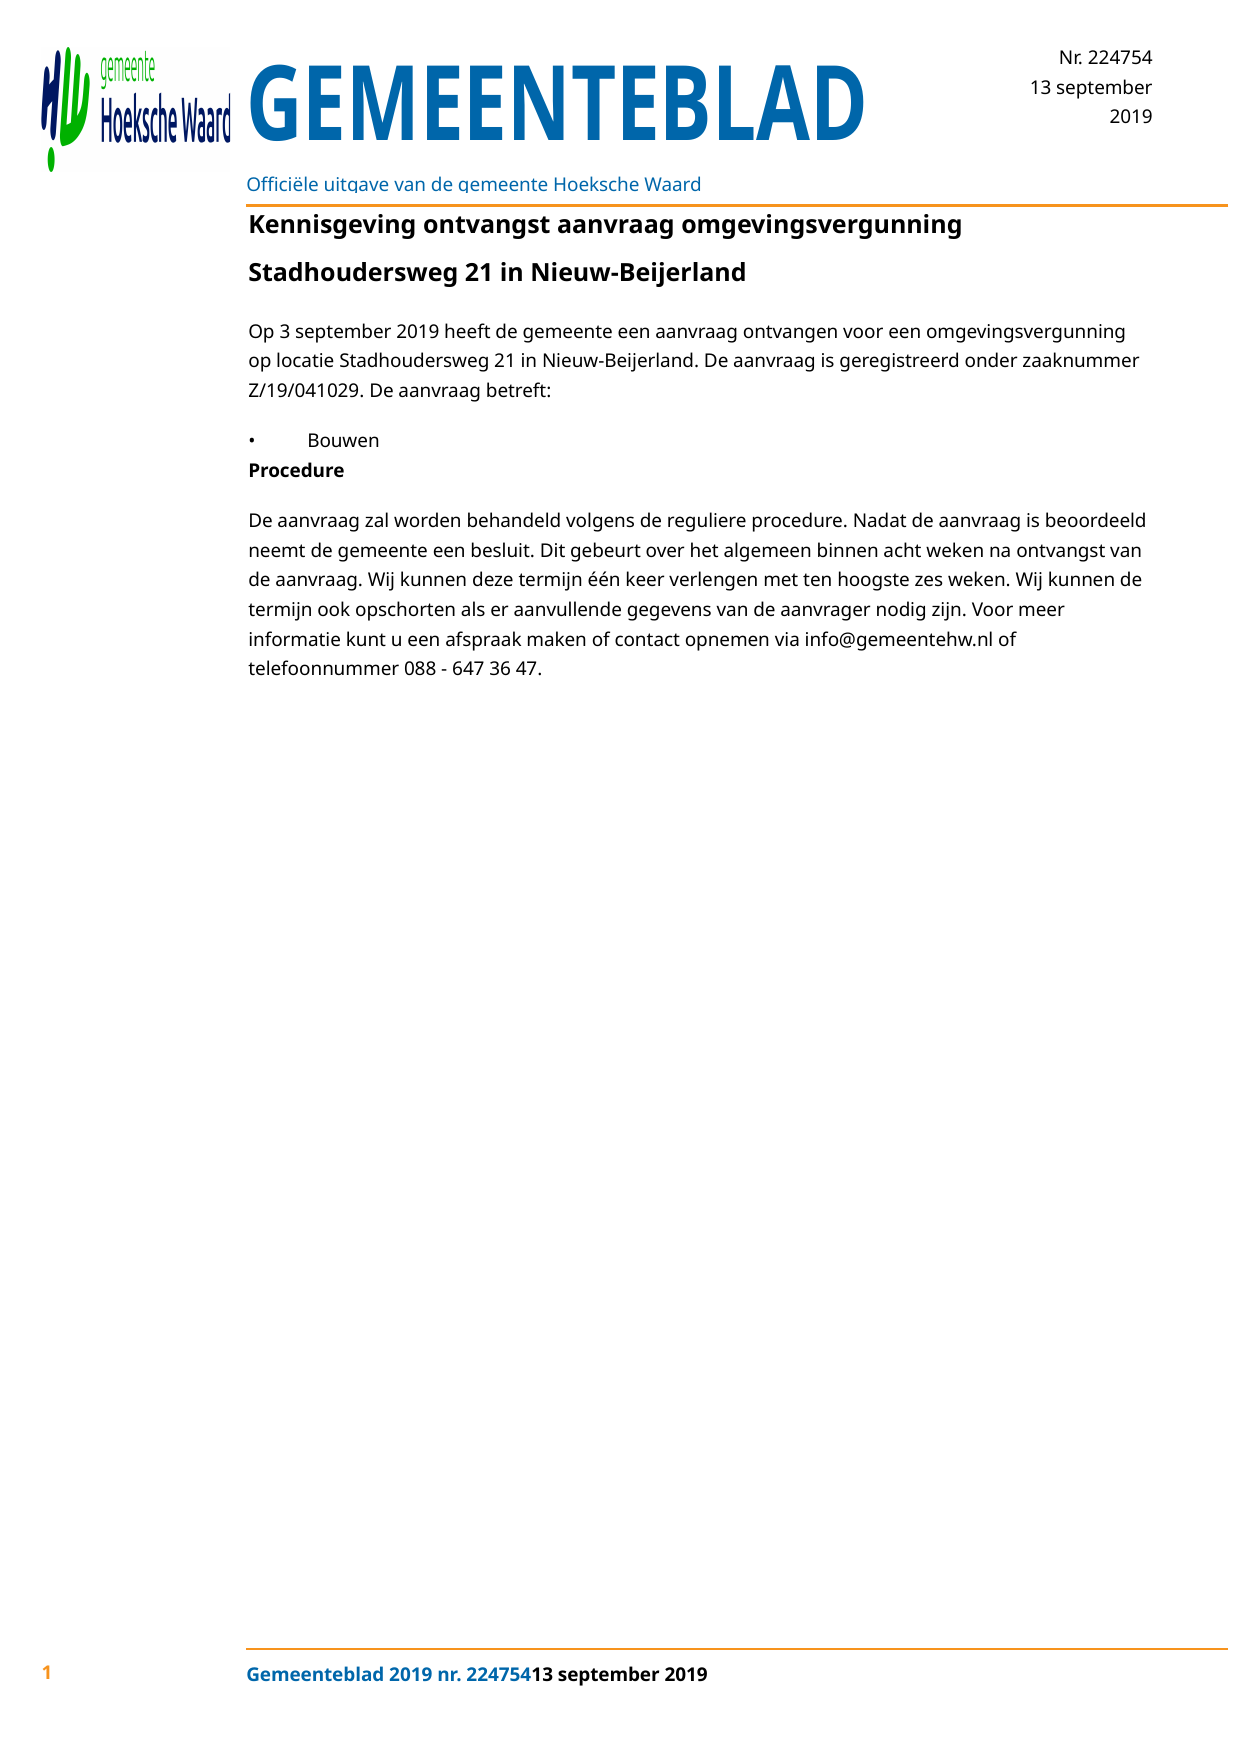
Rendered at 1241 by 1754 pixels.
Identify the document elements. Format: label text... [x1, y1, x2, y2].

text Procedure [248, 457, 1152, 483]
text Kennisgeving ontvangst aanvraag omgevingsvergunning Stadhoudersweg 21 in Nieuw-Beijerland [248, 207, 1152, 288]
picture [41, 47, 231, 172]
text De aanvraag zal worden behandeld volgens de reguliere procedure. Nadat de aanvraag is beoordeeld neemt de gemeente een besluit. Dit gebeurt over het algemeen binnen acht weken na ontvangst van de aanvraag. Wij kunnen deze termijn één keer verlengen met ten hoogste zes weken. Wij kunnen de termijn ook opschorten als er aanvullende gegevens van de aanvrager nodig zijn. Voor meer informatie kunt u een afspraak maken of contact opnemen via info@gemeentehw.nl of telefoonnummer 088 - 647 36 47. [248, 507, 1152, 681]
list Bouwen [248, 427, 1152, 453]
text Op 3 september 2019 heeft de gemeente een aanvraag ontvangen voor een omgevingsvergunning op locatie Stadhoudersweg 21 in Nieuw-Beijerland. De aanvraag is geregistreerd onder zaaknummer Z/19/041029. De aanvraag betreft: [248, 318, 1152, 403]
